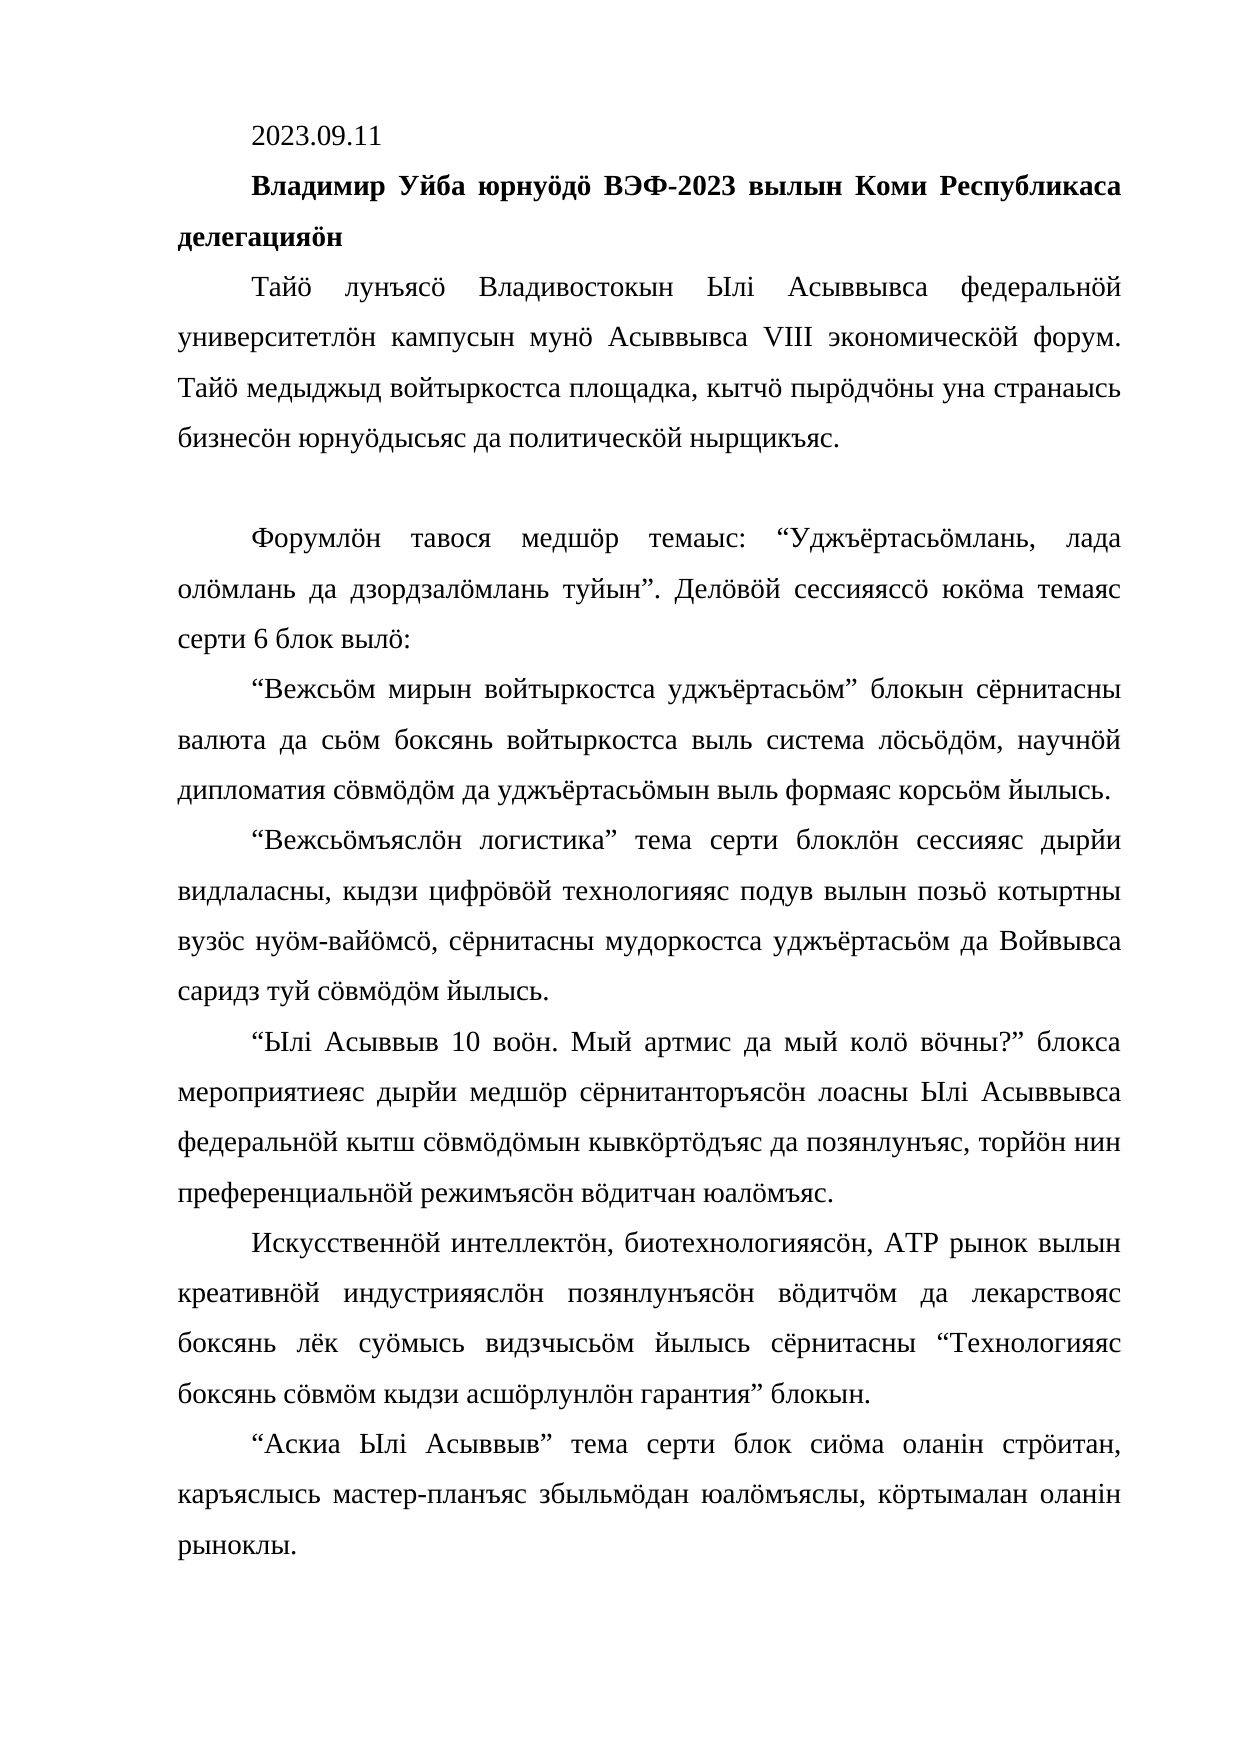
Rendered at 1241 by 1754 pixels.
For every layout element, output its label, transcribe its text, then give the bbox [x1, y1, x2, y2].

text Форумлӧн тавося медшӧр темаыс: “Уджъёртасьӧмлань, лада олӧмлань да дзордзалӧмлань туйын”. Делӧвӧй сессияяссӧ юкӧма темаяс серти 6 блок вылӧ: [177, 521, 1122, 655]
text Тайӧ лунъясӧ Владивостокын Ылі Асыввывса федеральнӧй университетлӧн кампусын мунӧ Асыввывса VIII экономическӧй форум. Тайӧ медыджыд войтыркостса площадка, кытчӧ пырӧдчӧны уна странаысь бизнесӧн юрнуӧдысьяс да политическӧй нырщикъяс. [177, 269, 1122, 453]
text “Аскиа Ылі Асыввыв” тема серти блок сиӧма оланін стрӧитан, каръяслысь мастер-планъяс збыльмӧдан юалӧмъяслы, кӧртымалан оланін рыноклы. [177, 1426, 1122, 1560]
subtitle 2023.09.11 [177, 118, 1122, 152]
text Искусственнӧй интеллектӧн, биотехнологияясӧн, АТР рынок вылын креативнӧй индустрияяслӧн позянлунъясӧн вӧдитчӧм да лекарствояс боксянь лёк суӧмысь видзчысьӧм йылысь сёрнитасны “Технологияяс боксянь сӧвмӧм кыдзи асшӧрлунлӧн гарантия” блокын. [177, 1225, 1122, 1409]
text “Вежсьӧм мирын войтыркостса уджъёртасьӧм” блокын сёрнитасны валюта да сьӧм боксянь войтыркостса выль система лӧсьӧдӧм, научнӧй дипломатия сӧвмӧдӧм да уджъёртасьӧмын выль формаяс корсьӧм йылысь. [177, 672, 1122, 806]
text Владимир Уйба юрнуӧдӧ ВЭФ-2023 вылын Коми Республикаса делегацияӧн [177, 168, 1122, 252]
text “Ылі Асыввыв 10 воӧн. Мый артмис да мый колӧ вӧчны?” блокса мероприятиеяс дырйи медшӧр сёрнитанторъясӧн лоасны Ылі Асыввывса федеральнӧй кытш сӧвмӧдӧмын кывкӧртӧдъяс да позянлунъяс, торйӧн нин преференциальнӧй режимъясӧн вӧдитчан юалӧмъяс. [177, 1024, 1122, 1208]
text “Вежсьӧмъяслӧн логистика” тема серти блоклӧн сессияяс дырйи видлаласны, кыдзи цифрӧвӧй технологияяс подув вылын позьӧ котыртны вузӧс нуӧм-вайӧмсӧ, сёрнитасны мудоркостса уджъёртасьӧм да Войвывса саридз туй сӧвмӧдӧм йылысь. [177, 822, 1122, 1007]
